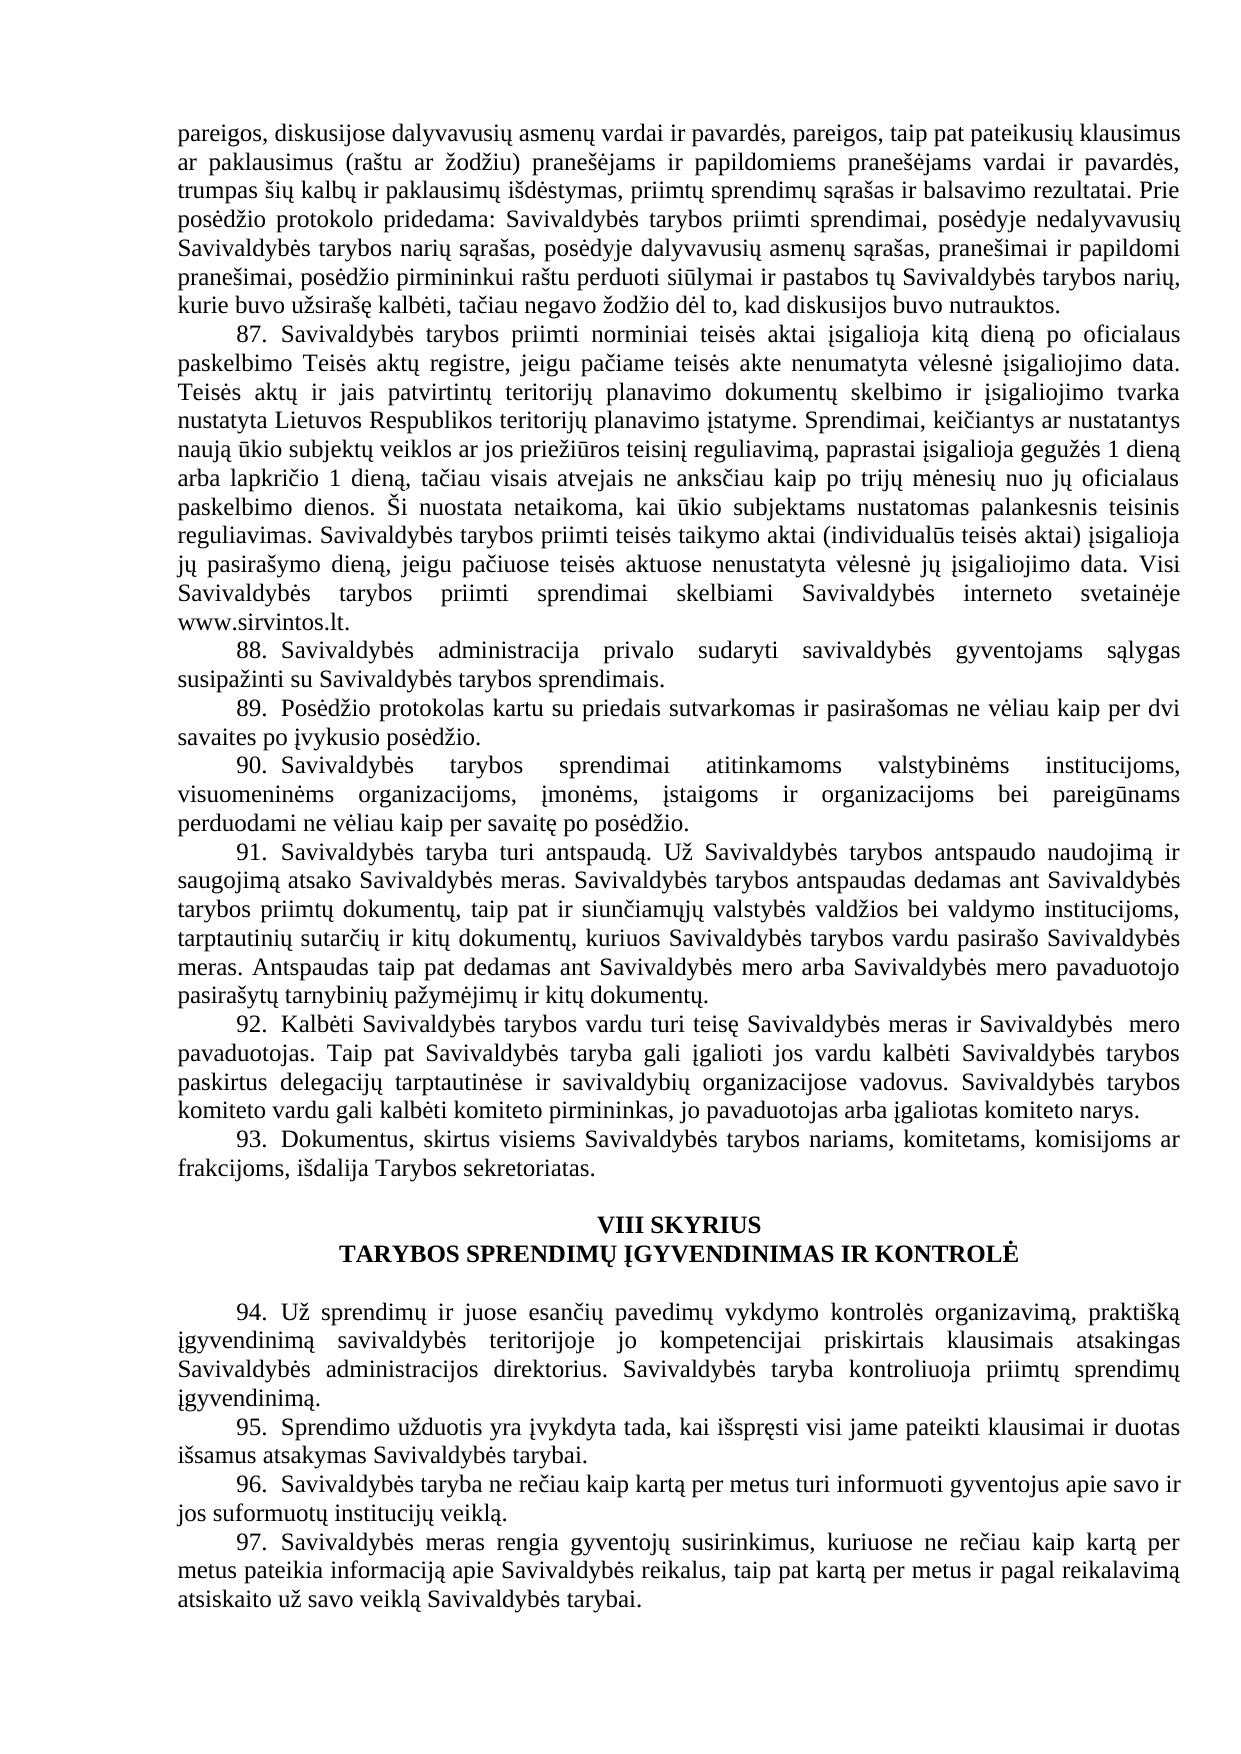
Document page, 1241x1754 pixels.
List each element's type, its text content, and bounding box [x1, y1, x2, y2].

text 88. Savivaldybės administracija privalo sudaryti savivaldybės gyventojams sąlygas susipažinti su Savivaldybės tarybos sprendimais. [177, 636, 1181, 693]
text 90. Savivaldybės tarybos sprendimai atitinkamoms valstybinėms institucijoms, visuomeninėms organizacijoms, įmonėms, įstaigoms ir organizacijoms bei pareigūnams perduodami ne vėliau kaip per savaitę po posėdžio. [177, 751, 1181, 837]
text 96. Savivaldybės taryba ne rečiau kaip kartą per metus turi informuoti gyventojus apie savo ir jos suformuotų institucijų veiklą. [177, 1469, 1181, 1527]
text VIII SKYRIUS [177, 1211, 1181, 1239]
text TARYBOS SPRENDIMŲ ĮGYVENDINIMAS IR KONTROLĖ [177, 1239, 1181, 1268]
text 93. Dokumentus, skirtus visiems Savivaldybės tarybos nariams, komitetams, komisijoms ar frakcijoms, išdalija Tarybos sekretoriatas. [177, 1124, 1181, 1182]
text 97. Savivaldybės meras rengia gyventojų susirinkimus, kuriuose ne rečiau kaip kartą per metus pateikia informaciją apie Savivaldybės reikalus, taip pat kartą per metus ir pagal reikalavimą atsiskaito už savo veiklą Savivaldybės tarybai. [177, 1527, 1181, 1613]
text 95. Sprendimo užduotis yra įvykdyta tada, kai išspręsti visi jame pateikti klausimai ir duotas išsamus atsakymas Savivaldybės tarybai. [177, 1412, 1181, 1469]
text pareigos, diskusijose dalyvavusių asmenų vardai ir pavardės, pareigos, taip pat pateikusių klausimus ar paklausimus (raštu ar žodžiu) pranešėjams ir papildomiems pranešėjams vardai ir pavardės, trumpas šių kalbų ir paklausimų išdėstymas, priimtų sprendimų sąrašas ir balsavimo rezultatai. Prie posėdžio protokolo pridedama: Savivaldybės tarybos priimti sprendimai, posėdyje nedalyvavusių Savivaldybės tarybos narių sąrašas, posėdyje dalyvavusių asmenų sąrašas, pranešimai ir papildomi pranešimai, posėdžio pirmininkui raštu perduoti siūlymai ir pastabos tų Savivaldybės tarybos narių, kurie buvo užsirašę kalbėti, tačiau negavo žodžio dėl to, kad diskusijos buvo nutrauktos. [177, 118, 1181, 319]
text 89. Posėdžio protokolas kartu su priedais sutvarkomas ir pasirašomas ne vėliau kaip per dvi savaites po įvykusio posėdžio. [177, 693, 1181, 751]
text 92. Kalbėti Savivaldybės tarybos vardu turi teisę Savivaldybės meras ir Savivaldybės mero pavaduotojas. Taip pat Savivaldybės taryba gali įgalioti jos vardu kalbėti Savivaldybės tarybos paskirtus delegacijų tarptautinėse ir savivaldybių organizacijose vadovus. Savivaldybės tarybos komiteto vardu gali kalbėti komiteto pirmininkas, jo pavaduotojas arba įgaliotas komiteto narys. [177, 1009, 1181, 1124]
text 87. Savivaldybės tarybos priimti norminiai teisės aktai įsigalioja kitą dieną po oficialaus paskelbimo Teisės aktų registre, jeigu pačiame teisės akte nenumatyta vėlesnė įsigaliojimo data. Teisės aktų ir jais patvirtintų teritorijų planavimo dokumentų skelbimo ir įsigaliojimo tvarka nustatyta Lietuvos Respublikos teritorijų planavimo įstatyme. Sprendimai, keičiantys ar nustatantys naują ūkio subjektų veiklos ar jos priežiūros teisinį reguliavimą, paprastai įsigalioja gegužės 1 dieną arba lapkričio 1 dieną, tačiau visais atvejais ne anksčiau kaip po trijų mėnesių nuo jų oficialaus paskelbimo dienos. Ši nuostata netaikoma, kai ūkio subjektams nustatomas palankesnis teisinis reguliavimas. Savivaldybės tarybos priimti teisės taikymo aktai (individualūs teisės aktai) įsigalioja jų pasirašymo dieną, jeigu pačiuose teisės aktuose nenustatyta vėlesnė jų įsigaliojimo data. Visi Savivaldybės tarybos priimti sprendimai skelbiami Savivaldybės interneto svetainėje www.sirvintos.lt. [177, 319, 1181, 636]
text 94. Už sprendimų ir juose esančių pavedimų vykdymo kontrolės organizavimą, praktišką įgyvendinimą savivaldybės teritorijoje jo kompetencijai priskirtais klausimais atsakingas Savivaldybės administracijos direktorius. Savivaldybės taryba kontroliuoja priimtų sprendimų įgyvendinimą. [177, 1297, 1181, 1412]
text 91. Savivaldybės taryba turi antspaudą. Už Savivaldybės tarybos antspaudo naudojimą ir saugojimą atsako Savivaldybės meras. Savivaldybės tarybos antspaudas dedamas ant Savivaldybės tarybos priimtų dokumentų, taip pat ir siunčiamųjų valstybės valdžios bei valdymo institucijoms, tarptautinių sutarčių ir kitų dokumentų, kuriuos Savivaldybės tarybos vardu pasirašo Savivaldybės meras. Antspaudas taip pat dedamas ant Savivaldybės mero arba Savivaldybės mero pavaduotojo pasirašytų tarnybinių pažymėjimų ir kitų dokumentų. [177, 837, 1181, 1009]
